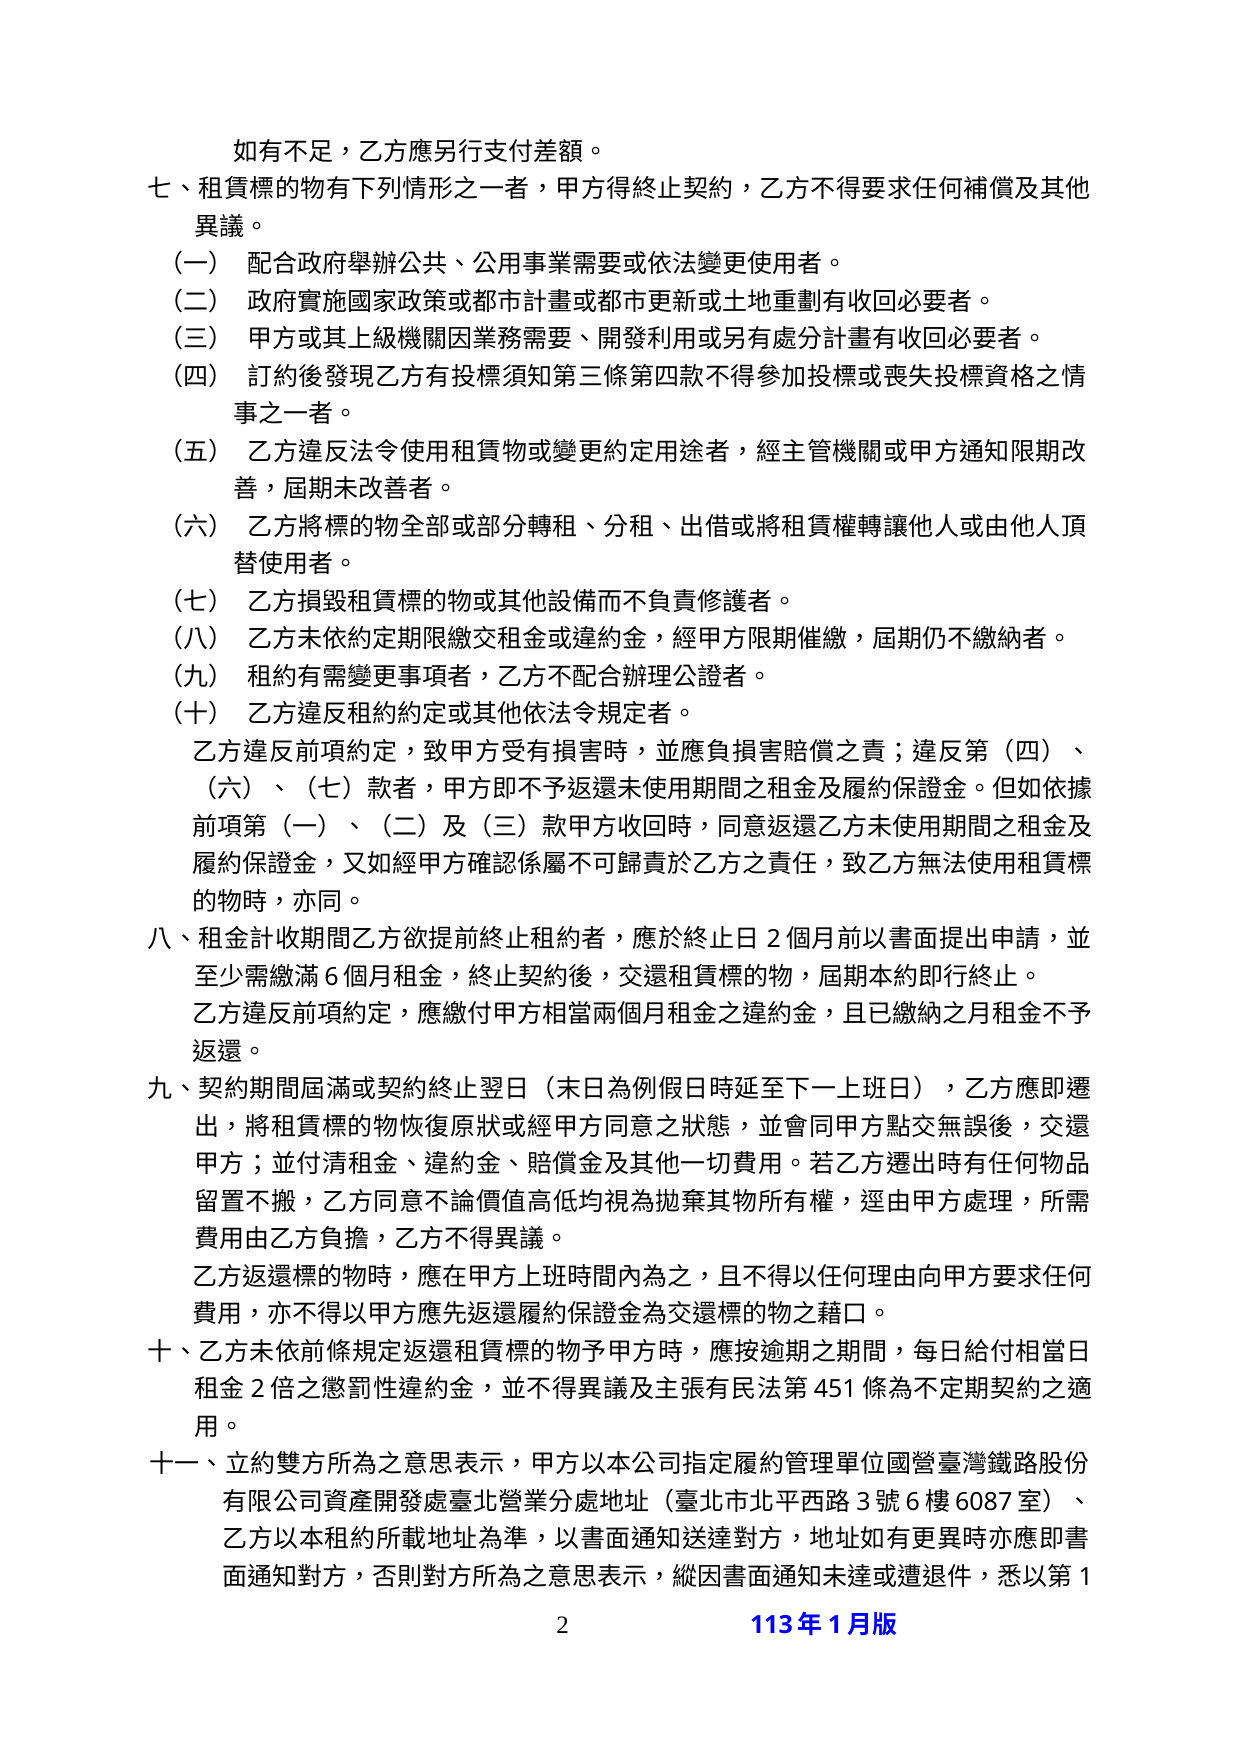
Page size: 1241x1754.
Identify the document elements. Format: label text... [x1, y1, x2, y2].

list 乙方未依約定期限繳交租金或違約金，經甲方限期催繳，屆期仍不繳納者。 [158, 618, 1087, 655]
text 乙方違反前項約定，應繳付甲方相當兩個月租金之違約金，且已繳納之月租金不予返還。 [192, 993, 1092, 1068]
list 乙方違反租約約定或其他依法令規定者。 [158, 693, 1087, 730]
text 乙方違反前項約定，致甲方受有損害時，並應負損害賠償之責；違反第（四）、（六）、（七）款者，甲方即不予返還未使用期間之租金及履約保證金。但如依據前項第（一）、（二）及（三）款甲方收回時，同意返還乙方未使用期間之租金及履約保證金，又如經甲方確認係屬不可歸責於乙方之責任，致乙方無法使用租賃標的物時，亦同。 [192, 730, 1092, 918]
text 八、租金計收期間乙方欲提前終止租約者，應於終止日2個月前以書面提出申請，並至少需繳滿6個月租金，終止契約後，交還租賃標的物，屆期本約即行終止。 [148, 918, 1092, 993]
list 乙方將標的物全部或部分轉租、分租、出借或將租賃權轉讓他人或由他人頂替使用者。 [158, 505, 1087, 580]
list 乙方違反法令使用租賃物或變更約定用途者，經主管機關或甲方通知限期改善，屆期未改善者。 [158, 430, 1087, 505]
text 七、租賃標的物有下列情形之一者，甲方得終止契約，乙方不得要求任何補償及其他異議。 [148, 168, 1092, 243]
text 十、乙方未依前條規定返還租賃標的物予甲方時，應按逾期之期間，每日給付相當日租金2倍之懲罰性違約金，並不得異議及主張有民法第451條為不定期契約之適用。 [148, 1330, 1092, 1443]
list 此履約保證金於租期屆滿或租約終止時，須抵充未繳清之月租金、違約金、其他費用、拆除地上物或騰空租賃物、損害賠償等費用，如有剩餘，無息返還，如有不足，乙方應另行支付差額。 [158, 130, 1087, 168]
list 配合政府舉辦公共、公用事業需要或依法變更使用者。 [158, 243, 1087, 280]
list 甲方或其上級機關因業務需要、開發利用或另有處分計畫有收回必要者。 [158, 318, 1087, 355]
list 乙方損毀租賃標的物或其他設備而不負責修護者。 [158, 580, 1087, 618]
list 訂約後發現乙方有投標須知第三條第四款不得參加投標或喪失投標資格之情事之一者。 [158, 355, 1087, 430]
text 十一、立約雙方所為之意思表示，甲方以本公司指定履約管理單位國營臺灣鐵路股份有限公司資產開發處臺北營業分處地址（臺北市北平西路3號6樓6087室）、乙方以本租約所載地址為準，以書面通知送達對方，地址如有更異時亦應即書面通知對方，否則對方所為之意思表示，縱因書面通知未達或遭退件，悉以第1 [149, 1443, 1092, 1593]
list 租約有需變更事項者，乙方不配合辦理公證者。 [158, 655, 1087, 693]
text 九、契約期間屆滿或契約終止翌日（末日為例假日時延至下一上班日），乙方應即遷出，將租賃標的物恢復原狀或經甲方同意之狀態，並會同甲方點交無誤後，交還甲方；並付清租金、違約金、賠償金及其他一切費用。若乙方遷出時有任何物品留置不搬，乙方同意不論價值高低均視為拋棄其物所有權，逕由甲方處理，所需費用由乙方負擔，乙方不得異議。 [148, 1068, 1092, 1255]
list 政府實施國家政策或都市計畫或都市更新或土地重劃有收回必要者。 [158, 280, 1087, 318]
text 乙方返還標的物時，應在甲方上班時間內為之，且不得以任何理由向甲方要求任何費用，亦不得以甲方應先返還履約保證金為交還標的物之藉口。 [192, 1255, 1092, 1330]
